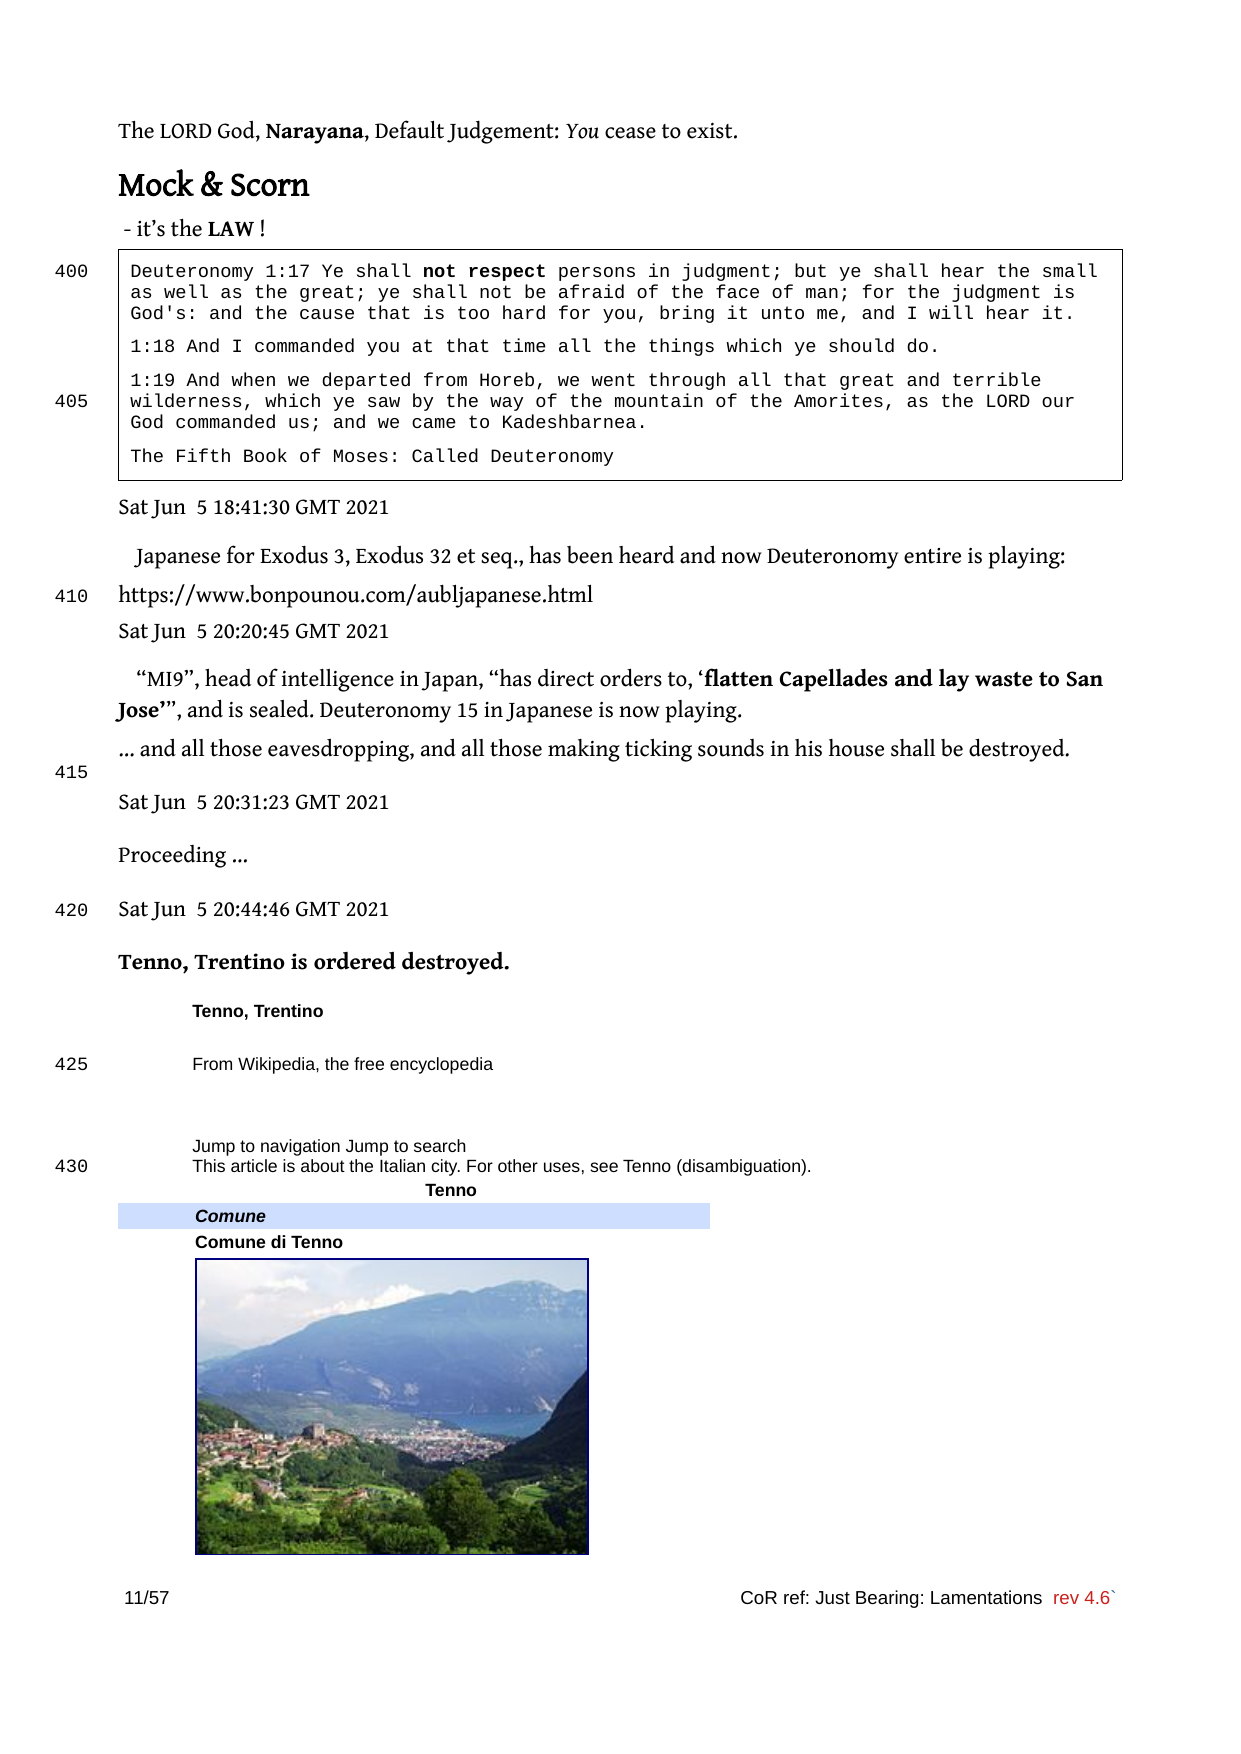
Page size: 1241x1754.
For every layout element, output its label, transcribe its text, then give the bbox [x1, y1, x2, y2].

text Proceeding … [118, 843, 1122, 869]
table_header Tenno [118, 1177, 710, 1203]
text 1:18 And I commanded you at that time all the things which ye should do. [119, 325, 1122, 358]
text “MI9”, head of intelligence in Japan, “has direct orders to, ‘flatten Capellades and lay waste to San Jose’”, and is sealed. Deuteronomy 15 in Japanese is now playing. [118, 667, 1122, 724]
text 1:19 And when we departed from Horeb, we went through all that great and terrible wilderness, which ye saw by the way of the mountain of the Amorites, as the LORD our God commanded us; and we came to Kadeshbarnea. [119, 358, 1122, 434]
text - it’s the LAW ! [118, 217, 1122, 243]
table_cell [118, 1255, 710, 1558]
table_cell Comune [118, 1203, 710, 1229]
text This article is about the Italian city. For other uses, see Tenno (disambiguation). [192, 1156, 1122, 1177]
text Jump to navigation Jump to search [192, 1136, 1122, 1156]
text Sat Jun 5 20:20:45 GMT 2021 [118, 618, 1122, 645]
text Tenno, Trentino is ordered destroyed. [118, 949, 1122, 976]
text Sat Jun 5 20:44:46 GMT 2021 [118, 896, 1122, 923]
text Sat Jun 5 20:31:23 GMT 2021 [118, 790, 1122, 816]
text Deuteronomy 1:17 Ye shall not respect persons in judgment; but ye shall hear the small as well as the great; ye shall not be afraid of the face of man; for the judgment is God's: and the cause that is too hard for you, bring it unto me, and I will hear it. [119, 250, 1122, 325]
table_cell Comune di Tenno [118, 1229, 710, 1255]
text From Wikipedia, the free encyclopedia [192, 1054, 1122, 1074]
text … and all those eavesdropping, and all those making ticking sounds in his house shall be destroyed. [118, 737, 1122, 763]
text Sat Jun 5 18:41:30 GMT 2021 [118, 495, 1122, 521]
text The LORD God, Narayana, Default Judgement: You cease to exist. [118, 118, 1122, 145]
text https://www.bonpounou.com/aubljapanese.html [118, 583, 1122, 609]
text Japanese for Exodus 3, Exodus 32 et seq., has been heard and now Deuteronomy entire is playing: [118, 543, 1122, 570]
text The Fifth Book of Moses: Called Deuteronomy [119, 434, 1122, 480]
subtitle Mock & Scorn [118, 166, 1122, 204]
subtitle Tenno, Trentino [192, 1001, 1122, 1021]
picture [197, 1260, 587, 1554]
